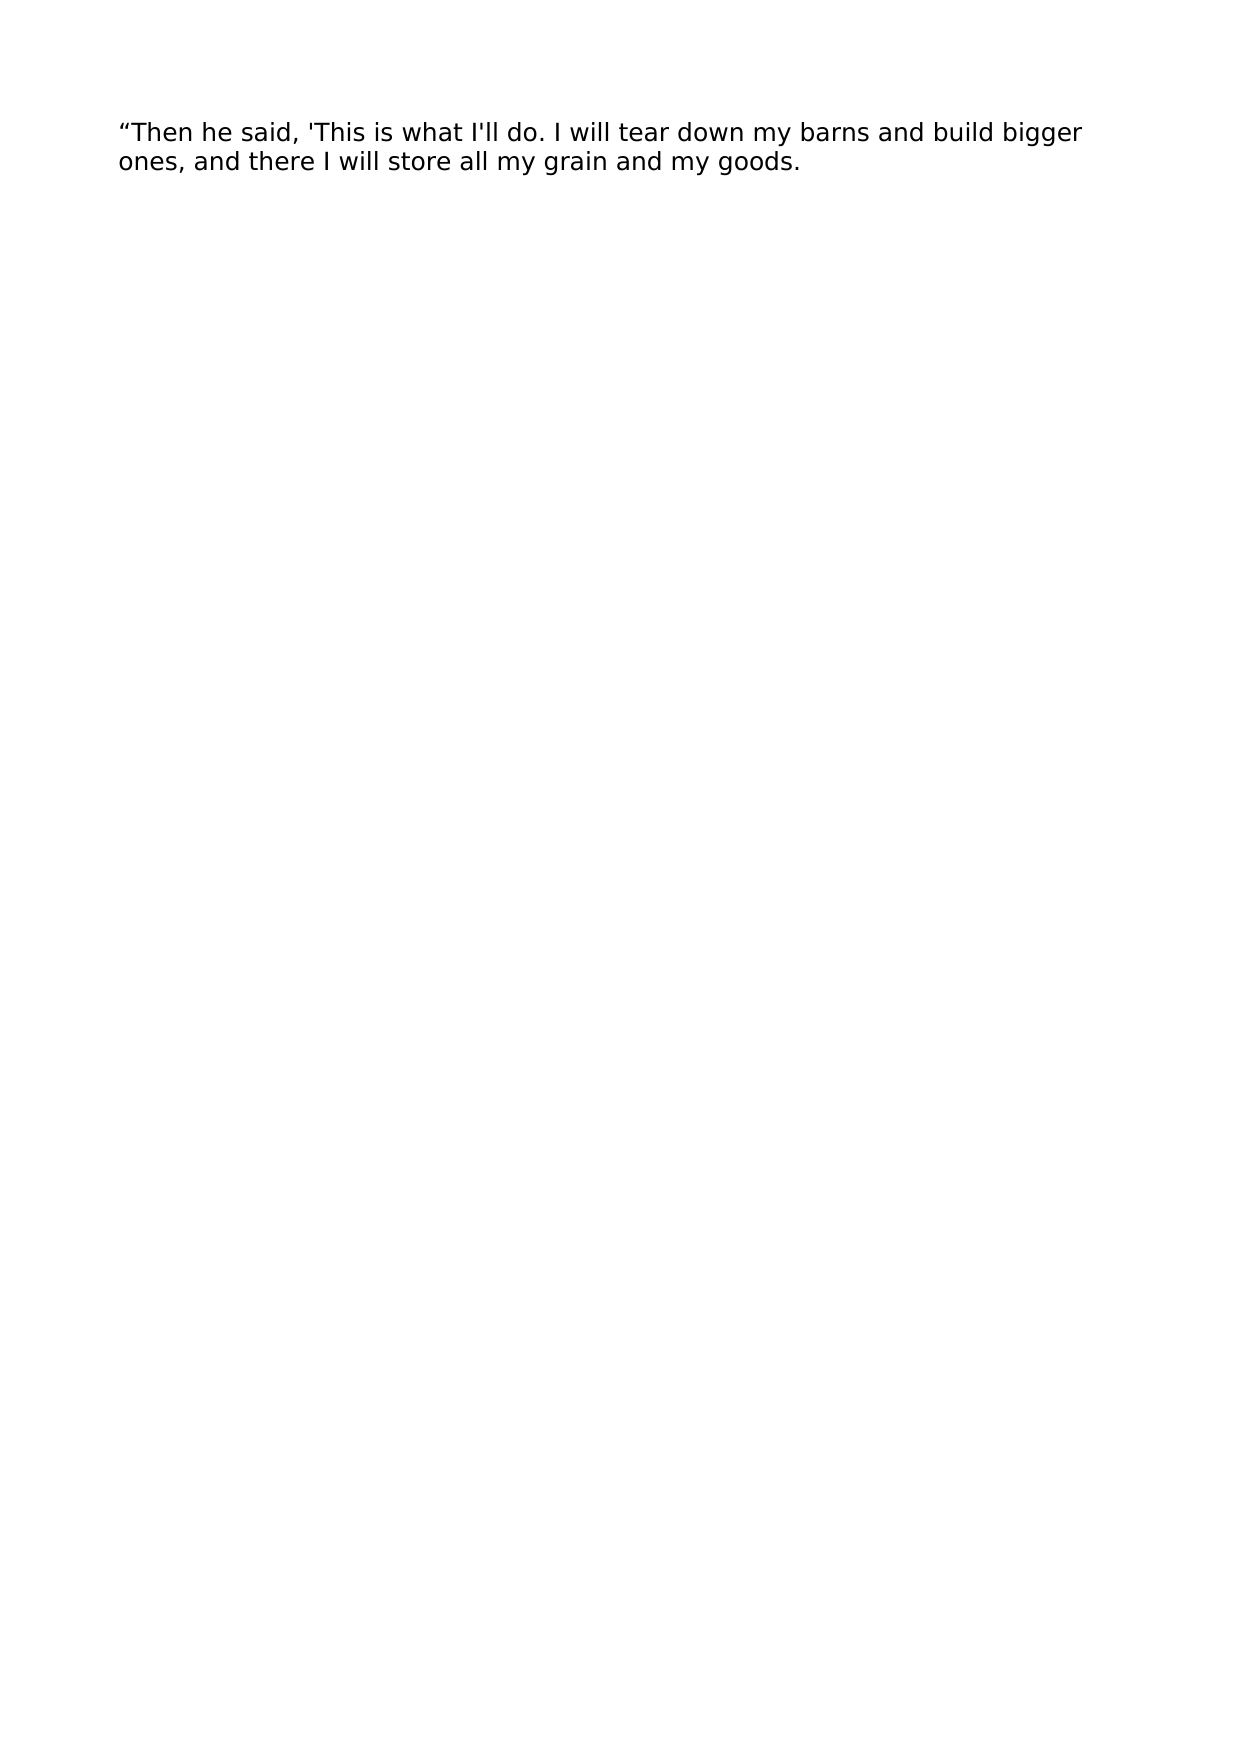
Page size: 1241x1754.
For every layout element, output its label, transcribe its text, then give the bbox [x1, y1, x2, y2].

text “Then he said, 'This is what I'll do. I will tear down my barns and build bigger ones, and there I will store all my grain and my goods. [118, 118, 1122, 176]
